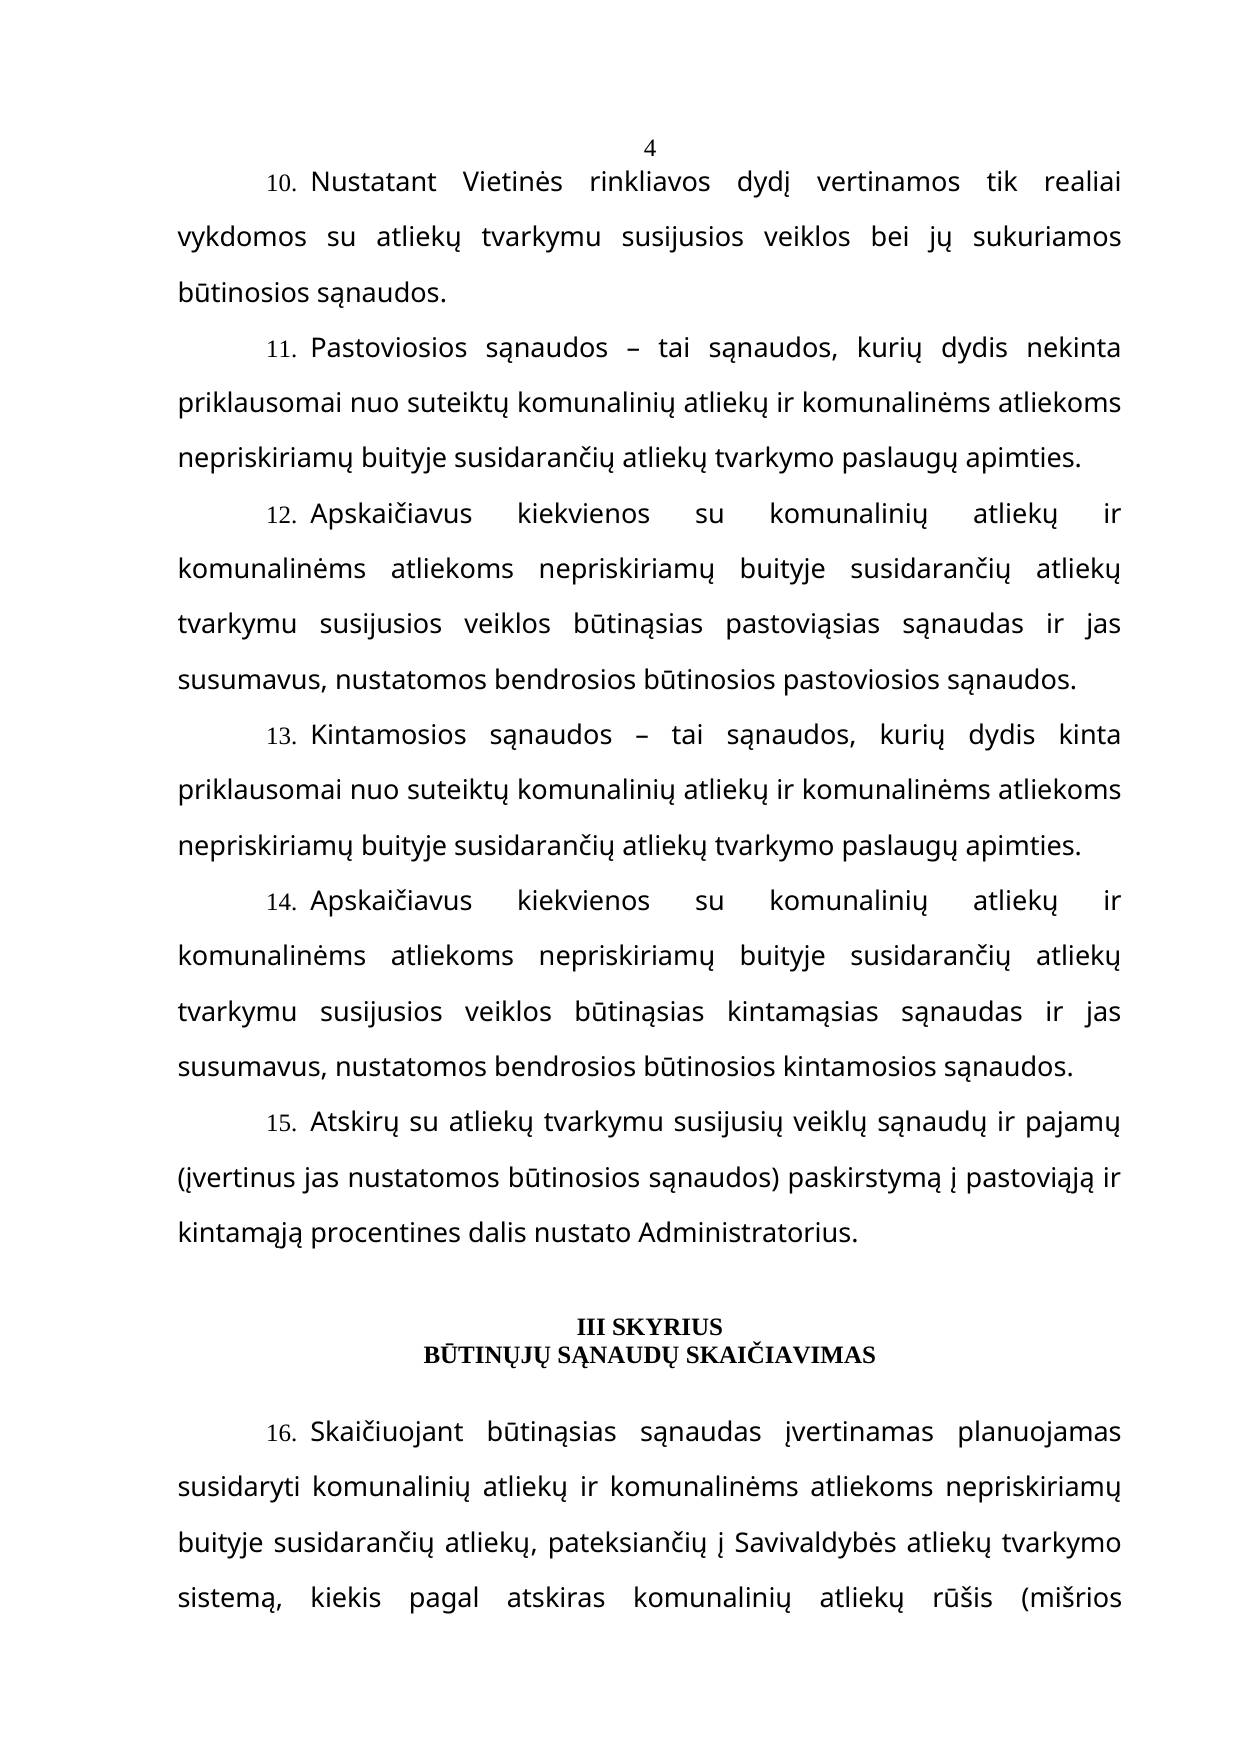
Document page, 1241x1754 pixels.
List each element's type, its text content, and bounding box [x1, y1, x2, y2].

text 10. Nustatant Vietinės rinkliavos dydį vertinamos tik realiai vykdomos su atliekų tvarkymu susijusios veiklos bei jų sukuriamos būtinosios sąnaudos. [177, 162, 1122, 310]
text BŪTINŲJŲ SĄNAUDŲ SKAIČIAVIMAS [177, 1341, 1122, 1369]
text 12. Apskaičiavus kiekvienos su komunalinių atliekų ir komunalinėms atliekoms nepriskiriamų buityje susidarančių atliekų tvarkymu susijusios veiklos būtinąsias pastoviąsias sąnaudas ir jas susumavus, nustatomos bendrosios būtinosios pastoviosios sąnaudos. [177, 494, 1122, 697]
text 16. Skaičiuojant būtinąsias sąnaudas įvertinamas planuojamas susidaryti komunalinių atliekų ir komunalinėms atliekoms nepriskiriamų buityje susidarančių atliekų, pateksiančių į Savivaldybės atliekų tvarkymo sistemą, kiekis pagal atskiras komunalinių atliekų rūšis (mišrios [177, 1412, 1122, 1615]
text 11. Pastoviosios sąnaudos – tai sąnaudos, kurių dydis nekinta priklausomai nuo suteiktų komunalinių atliekų ir komunalinėms atliekoms nepriskiriamų buityje susidarančių atliekų tvarkymo paslaugų apimties. [177, 328, 1122, 476]
text 14. Apskaičiavus kiekvienos su komunalinių atliekų ir komunalinėms atliekoms nepriskiriamų buityje susidarančių atliekų tvarkymu susijusios veiklos būtinąsias kintamąsias sąnaudas ir jas susumavus, nustatomos bendrosios būtinosios kintamosios sąnaudos. [177, 881, 1122, 1084]
text 13. Kintamosios sąnaudos – tai sąnaudos, kurių dydis kinta priklausomai nuo suteiktų komunalinių atliekų ir komunalinėms atliekoms nepriskiriamų buityje susidarančių atliekų tvarkymo paslaugų apimties. [177, 716, 1122, 863]
text III SKYRIUS [177, 1312, 1122, 1341]
text 15. Atskirų su atliekų tvarkymu susijusių veiklų sąnaudų ir pajamų (įvertinus jas nustatomos būtinosios sąnaudos) paskirstymą į pastoviąją ir kintamąją procentines dalis nustato Administratorius. [177, 1103, 1122, 1250]
